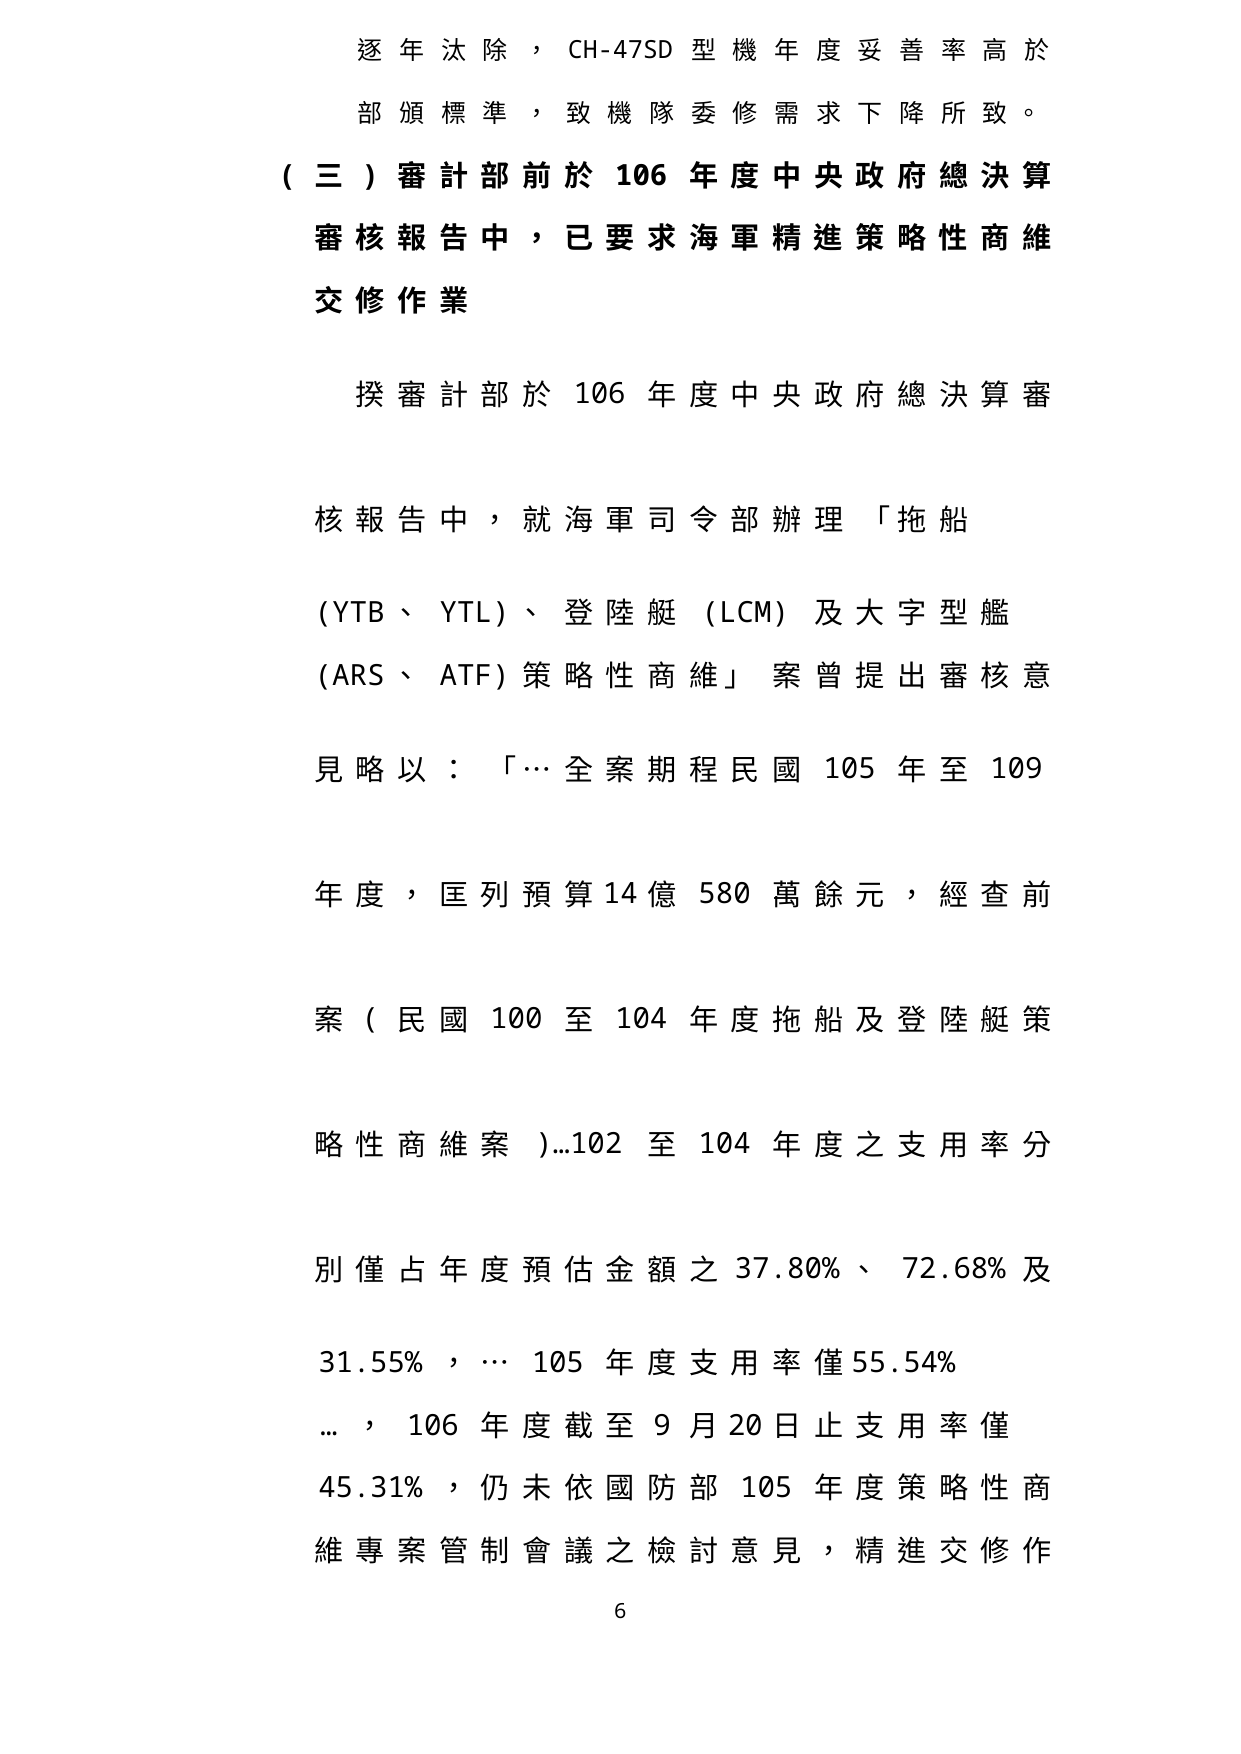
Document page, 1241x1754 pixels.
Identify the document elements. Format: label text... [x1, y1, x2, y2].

text 揆審計部於106年度中央政府總決算審核報告中，就海軍司令部辦理「拖船(YTB、YTL)、登陸艇(LCM)及大字型艦(ARS、ATF)策略性商維」案曾提出審核意見略以：「…全案期程民國105年至109年度，匡列預算14億580萬餘元，經查前案(民國100至104年度拖船及登陸艇策略性商維案)…102至104年度之支用率分別僅占年度預估金額之37.80%、72.68%及31.55%，…105年度支用率僅55.54%…，106年度截至9月20日止支用率僅45.31%，仍未依國防部105年度策略性商維專案管制會議之檢討意見，精進交修作 [271, 319, 1058, 1569]
text 逐年汰除，CH-47SD型機年度妥善率高於部頒標準，致機隊委修需求下降所致。 [212, 7, 1058, 132]
text (三)審計部前於106年度中央政府總決算審核報告中，已要求海軍精進策略性商維交修作業 [242, 132, 1058, 319]
